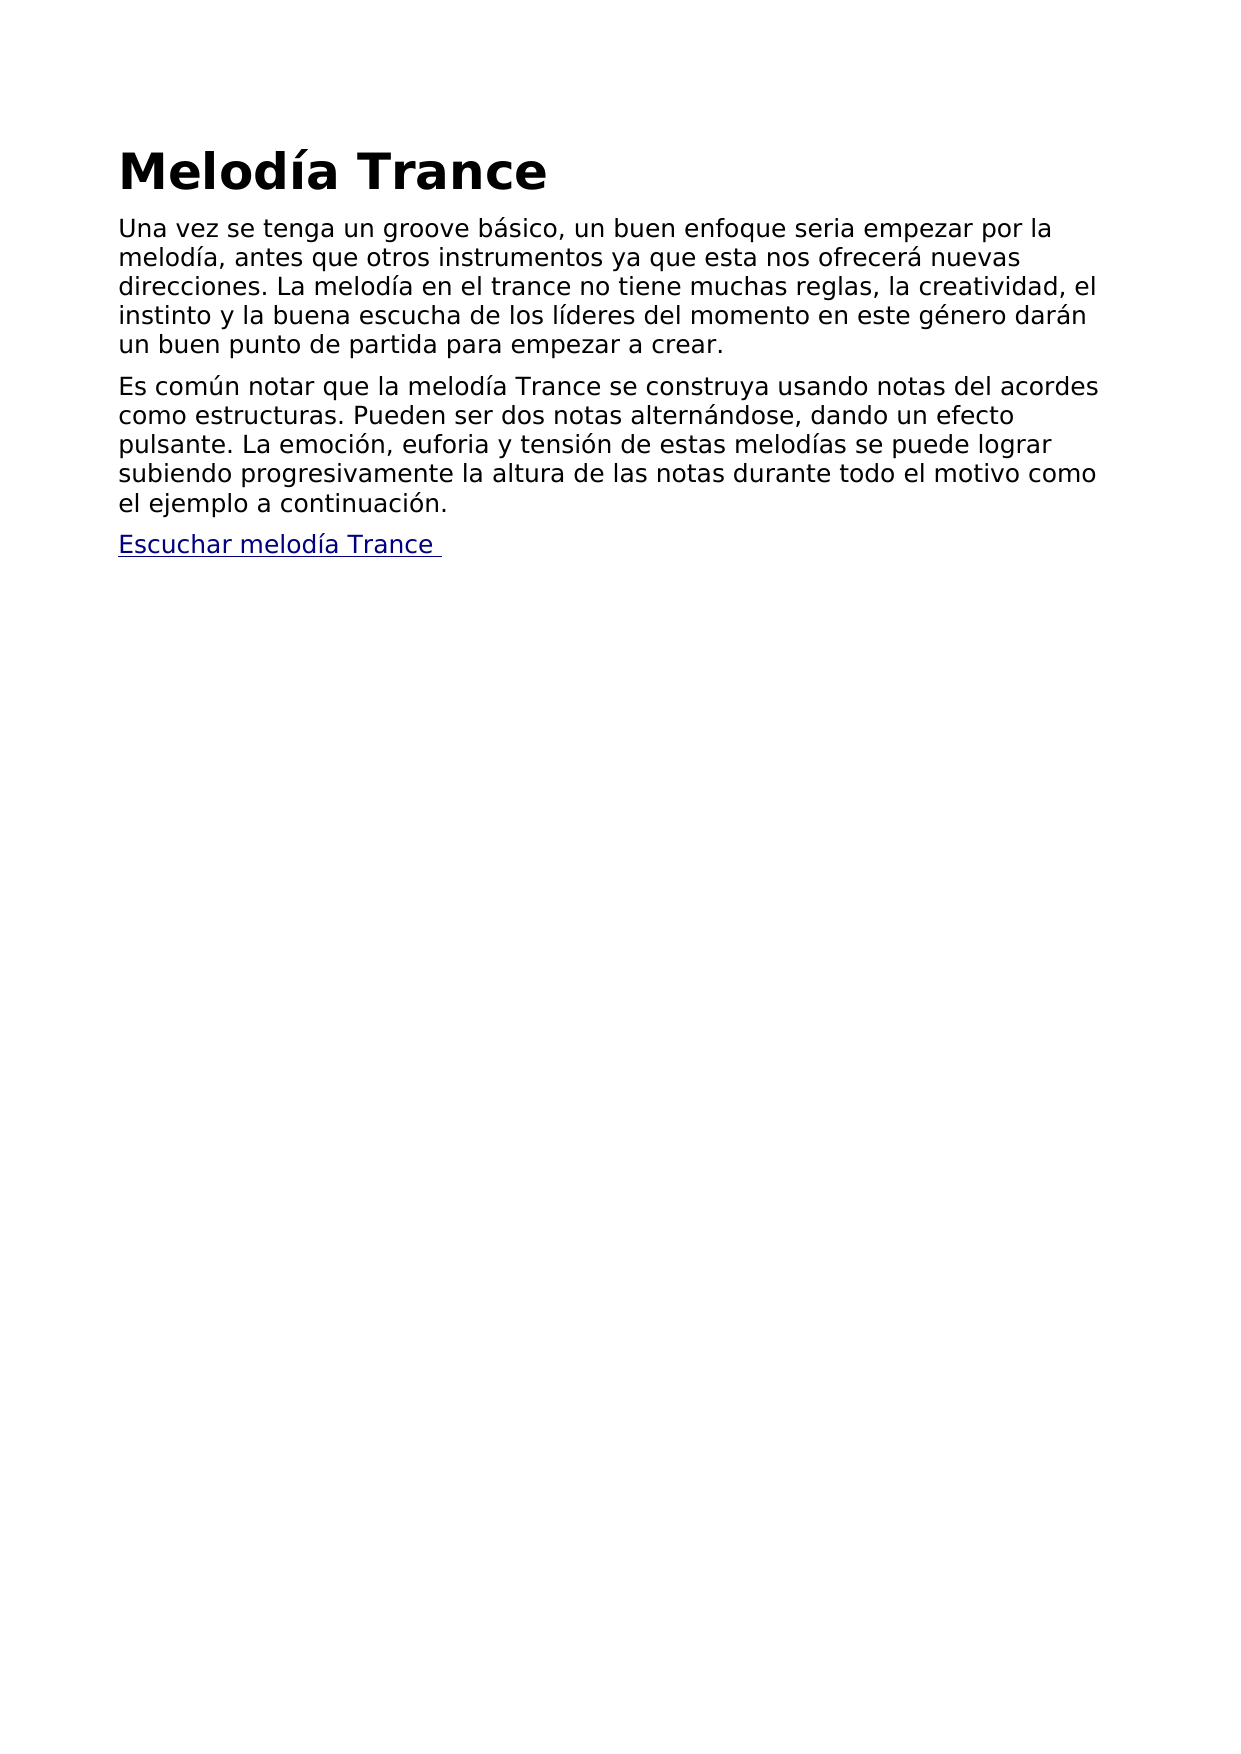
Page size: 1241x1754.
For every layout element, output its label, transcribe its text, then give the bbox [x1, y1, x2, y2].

subtitle Melodía Trance [118, 143, 1122, 201]
text Una vez se tenga un groove básico, un buen enfoque seria empezar por la melodía, antes que otros instrumentos ya que esta nos ofrecerá nuevas direcciones. La melodía en el trance no tiene muchas reglas, la creatividad, el instinto y la buena escucha de los líderes del momento en este género darán un buen punto de partida para empezar a crear. [118, 214, 1122, 360]
text Escuchar melodía Trance [118, 531, 1122, 560]
text Es común notar que la melodía Trance se construya usando notas del acordes como estructuras. Pueden ser dos notas alternándose, dando un efecto pulsante. La emoción, euforia y tensión de estas melodías se puede lograr subiendo progresivamente la altura de las notas durante todo el motivo como el ejemplo a continuación. [118, 372, 1122, 518]
